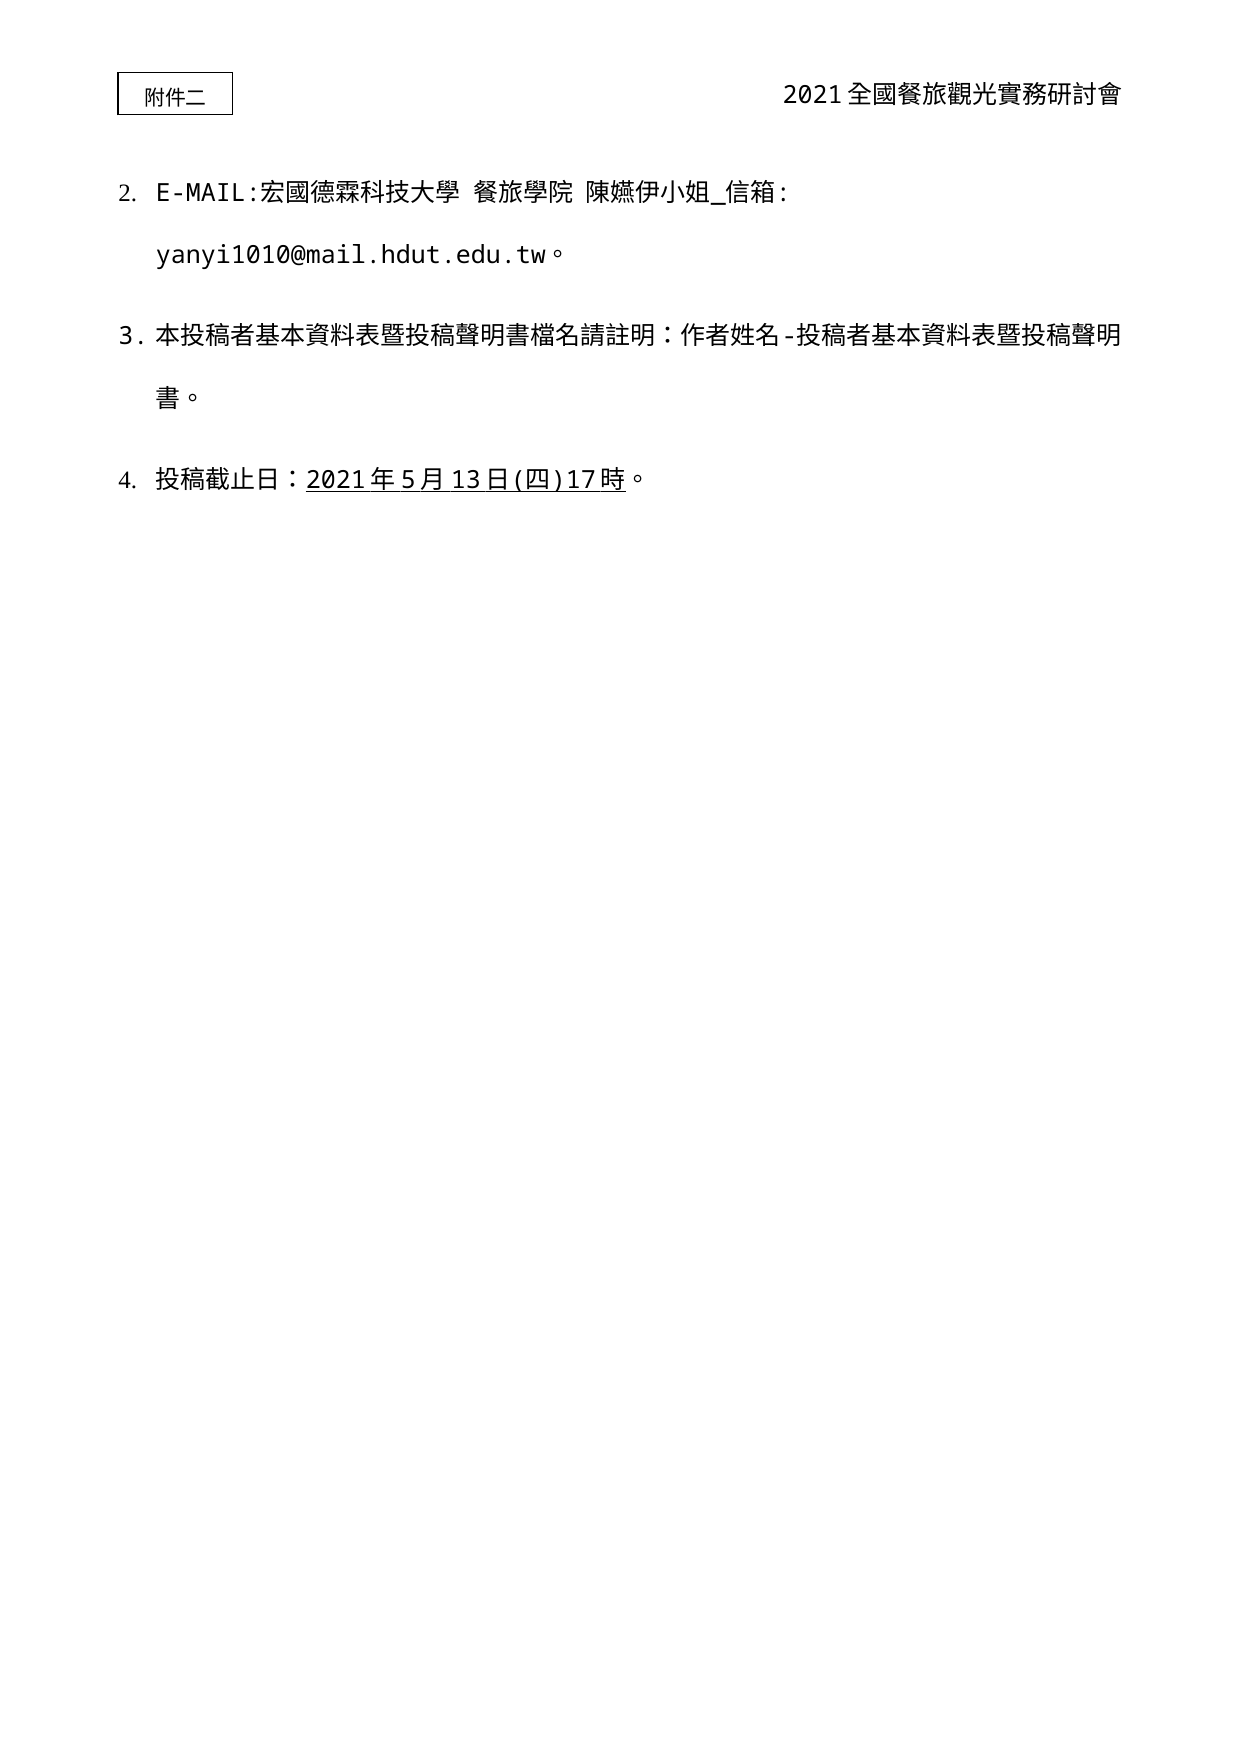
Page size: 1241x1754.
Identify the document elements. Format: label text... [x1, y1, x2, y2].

list E-MAIL:宏國德霖科技大學 餐旅學院 陳嬿伊小姐_信箱: yanyi1010@mail.hdut.edu.tw。 [118, 148, 1122, 273]
list 本投稿者基本資料表暨投稿聲明書檔名請註明：作者姓名-投稿者基本資料表暨投稿聲明書。 [118, 292, 1122, 417]
list 投稿截止日：2021年5月13日(四)17時。 [118, 436, 1122, 498]
